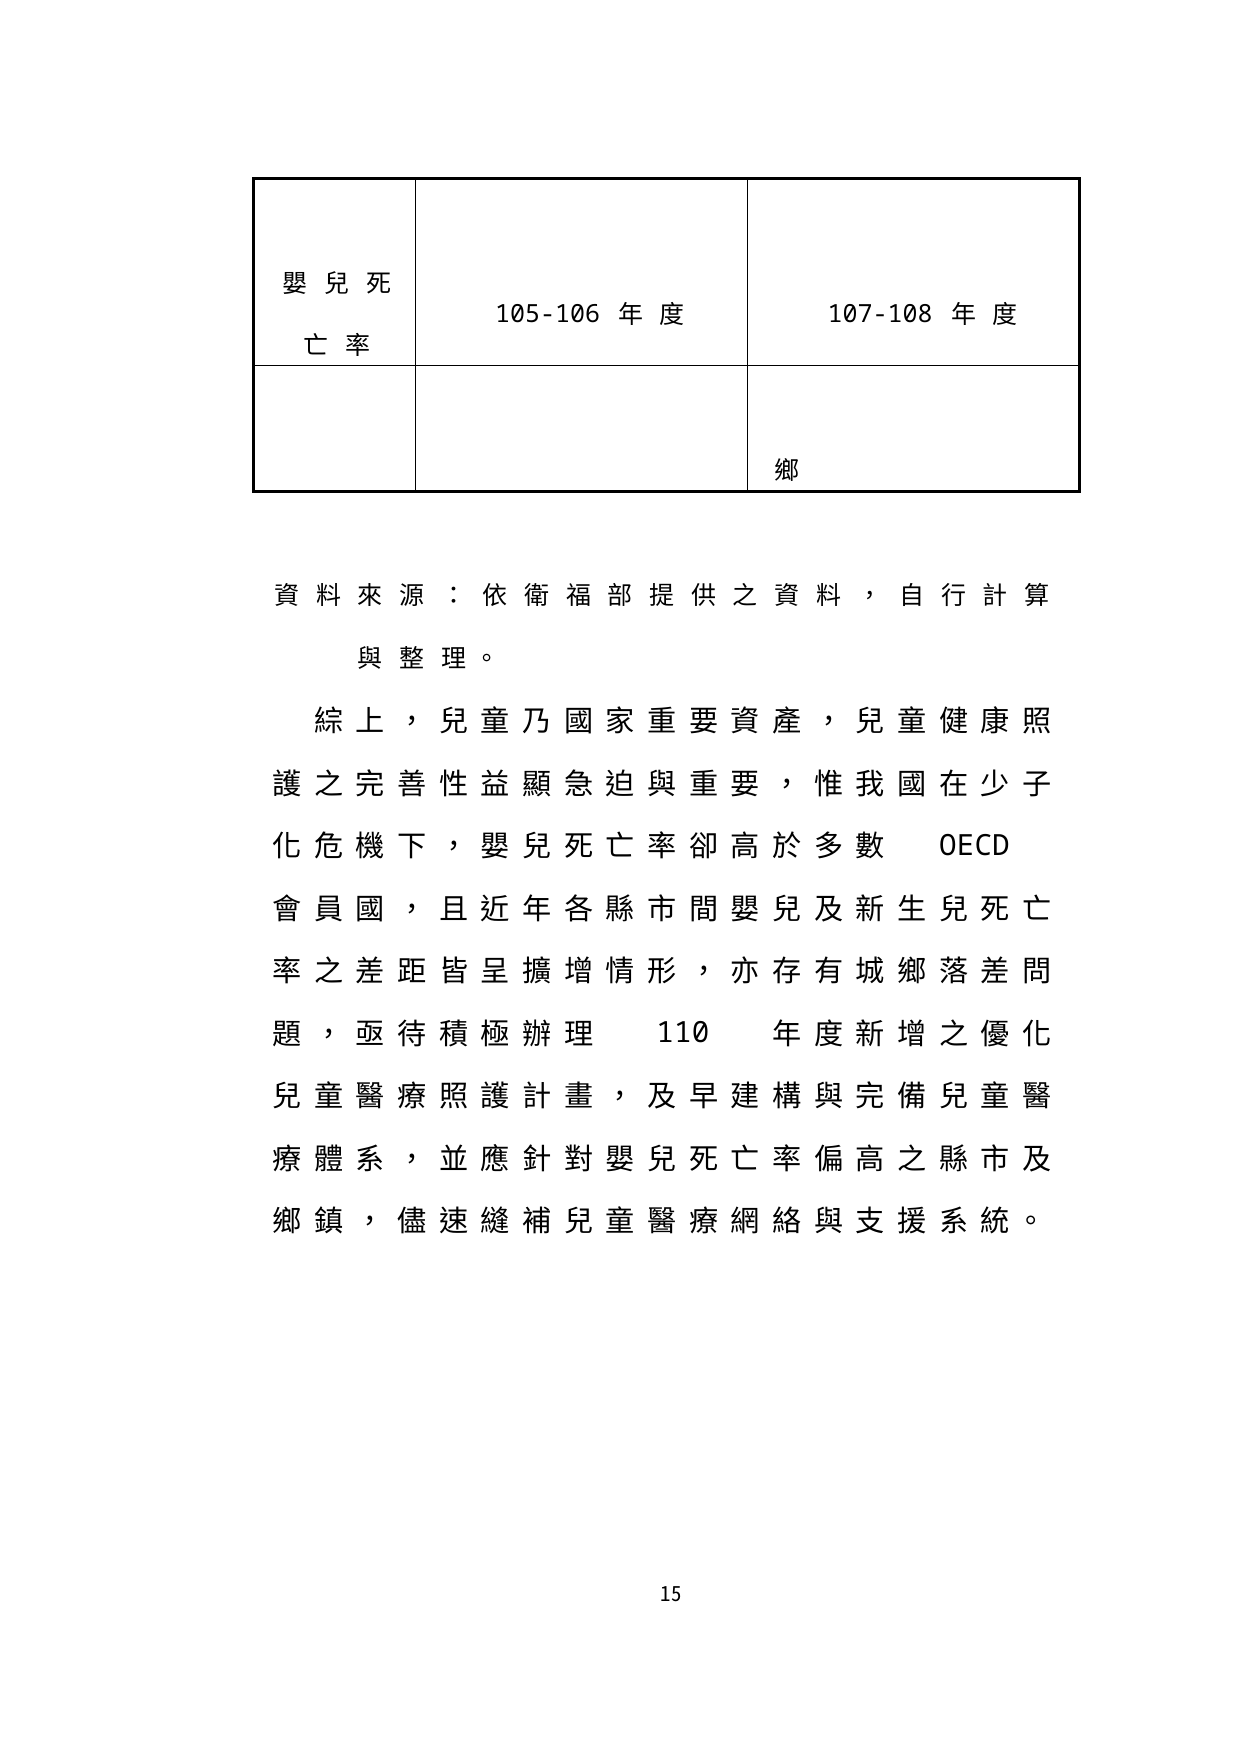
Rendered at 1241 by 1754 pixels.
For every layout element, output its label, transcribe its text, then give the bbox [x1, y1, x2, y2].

table_header 嬰兒死亡率 [255, 180, 415, 365]
text 綜上，兒童乃國家重要資產，兒童健康照護之完善性益顯急迫與重要，惟我國在少子化危機下，嬰兒死亡率卻高於多數OECD會員國，且近年各縣市間嬰兒及新生兒死亡率之差距皆呈擴增情形，亦存有城鄉落差問題，亟待積極辦理110年度新增之優化兒童醫療照護計畫，及早建構與完備兒童醫療體系，並應針對嬰兒死亡率偏高之縣市及鄉鎮，儘速縫補兒童醫療網絡與支援系統。 [242, 677, 1058, 1240]
table_header 105-106年度 [416, 180, 747, 365]
text 資料來源：依衛福部提供之資料，自行計算與整理。 [244, 552, 1060, 677]
table_cell [416, 366, 747, 490]
table_cell 鄉 [748, 366, 1078, 490]
table_cell [255, 366, 415, 490]
table_header 107-108年度 [748, 180, 1078, 365]
